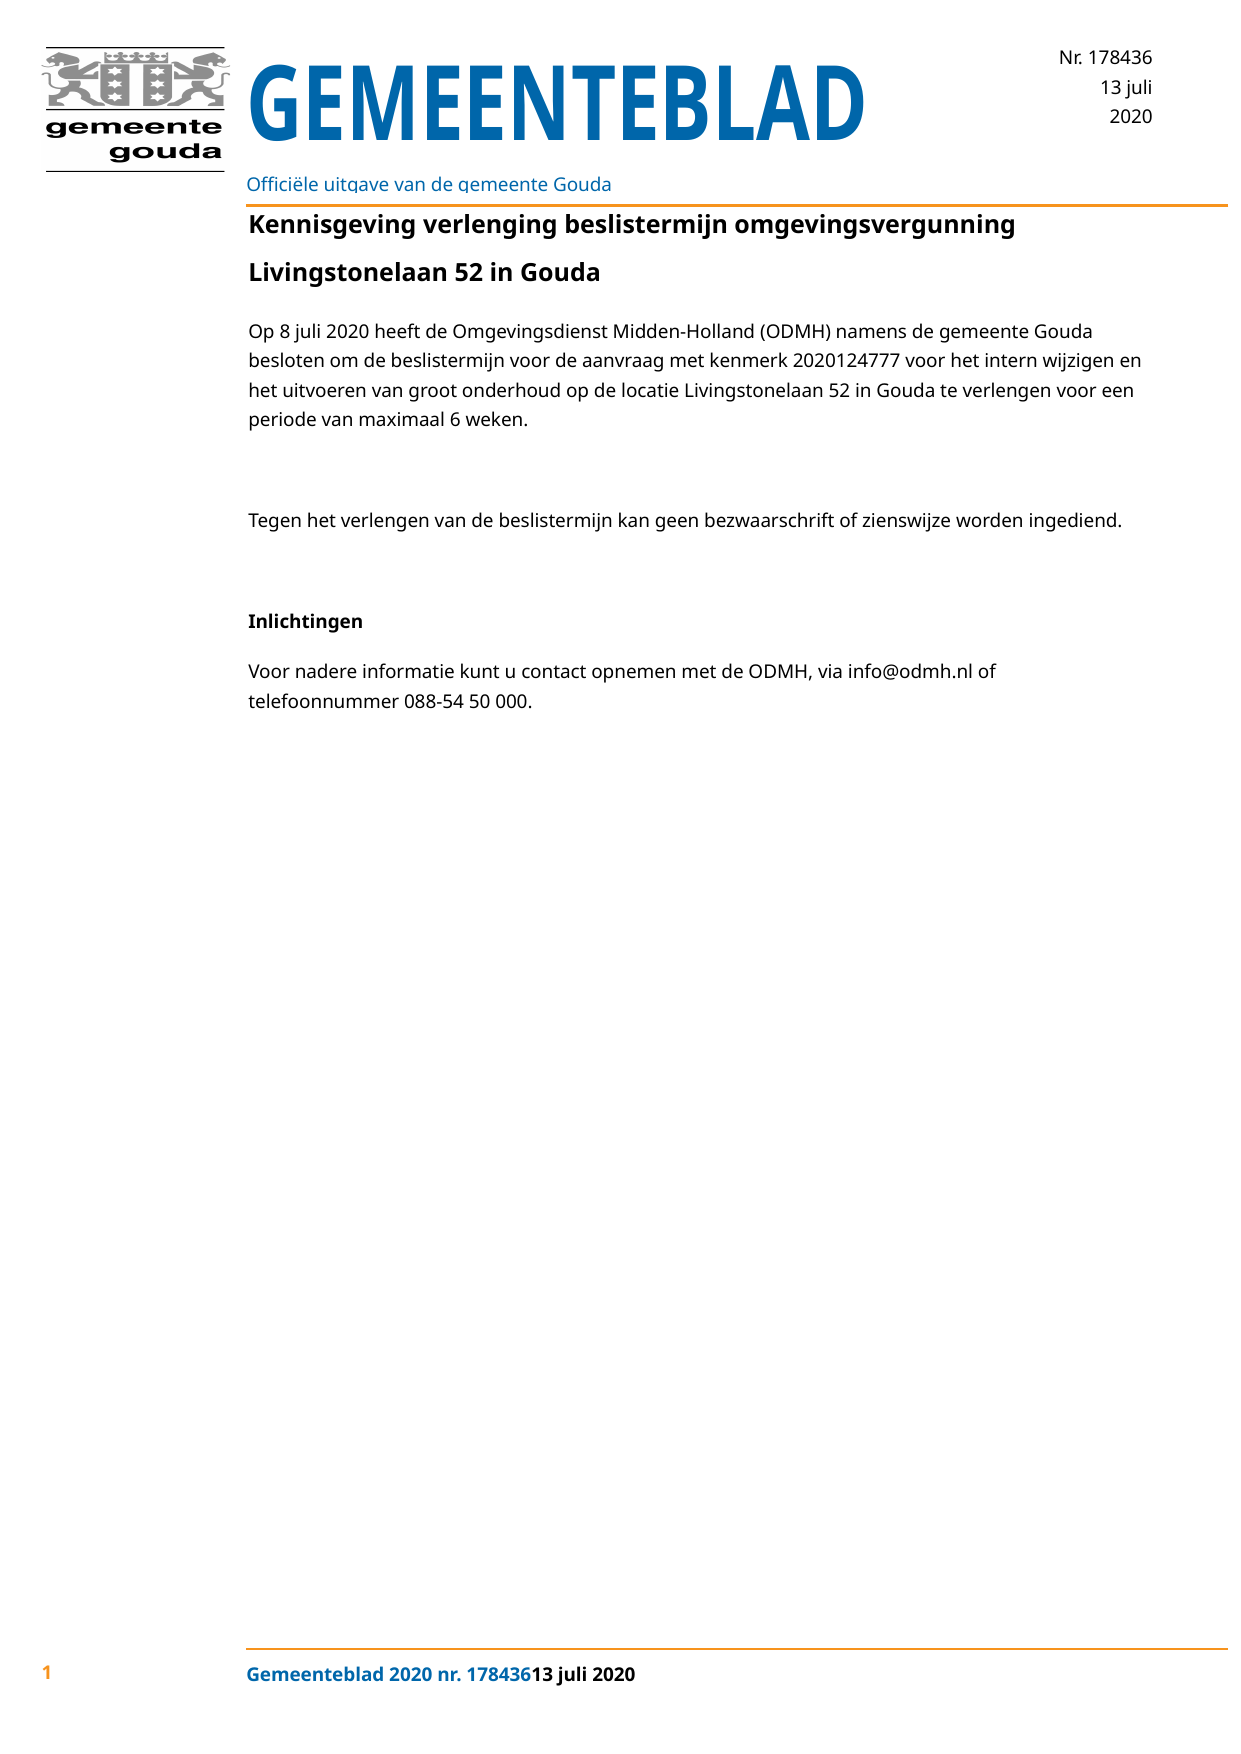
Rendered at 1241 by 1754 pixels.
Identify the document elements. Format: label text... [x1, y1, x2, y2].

text Voor nadere informatie kunt u contact opnemen met de ODMH, via info@odmh.nl of telefoonnummer 088-54 50 000. [248, 659, 1152, 714]
text Kennisgeving verlenging beslistermijn omgevingsvergunning Livingstonelaan 52 in Gouda [248, 207, 1152, 288]
text Inlichtingen [248, 608, 1152, 634]
text Tegen het verlengen van de beslistermijn kan geen bezwaarschrift of zienswijze worden ingediend. [248, 507, 1152, 533]
text Op 8 juli 2020 heeft de Omgevingsdienst Midden-Holland (ODMH) namens de gemeente Gouda besloten om de beslistermijn voor de aanvraag met kenmerk 2020124777 voor het intern wijzigen en het uitvoeren van groot onderhoud op de locatie Livingstonelaan 52 in Gouda te verlengen voor een periode van maximaal 6 weken. [248, 318, 1152, 432]
picture [41, 47, 231, 172]
